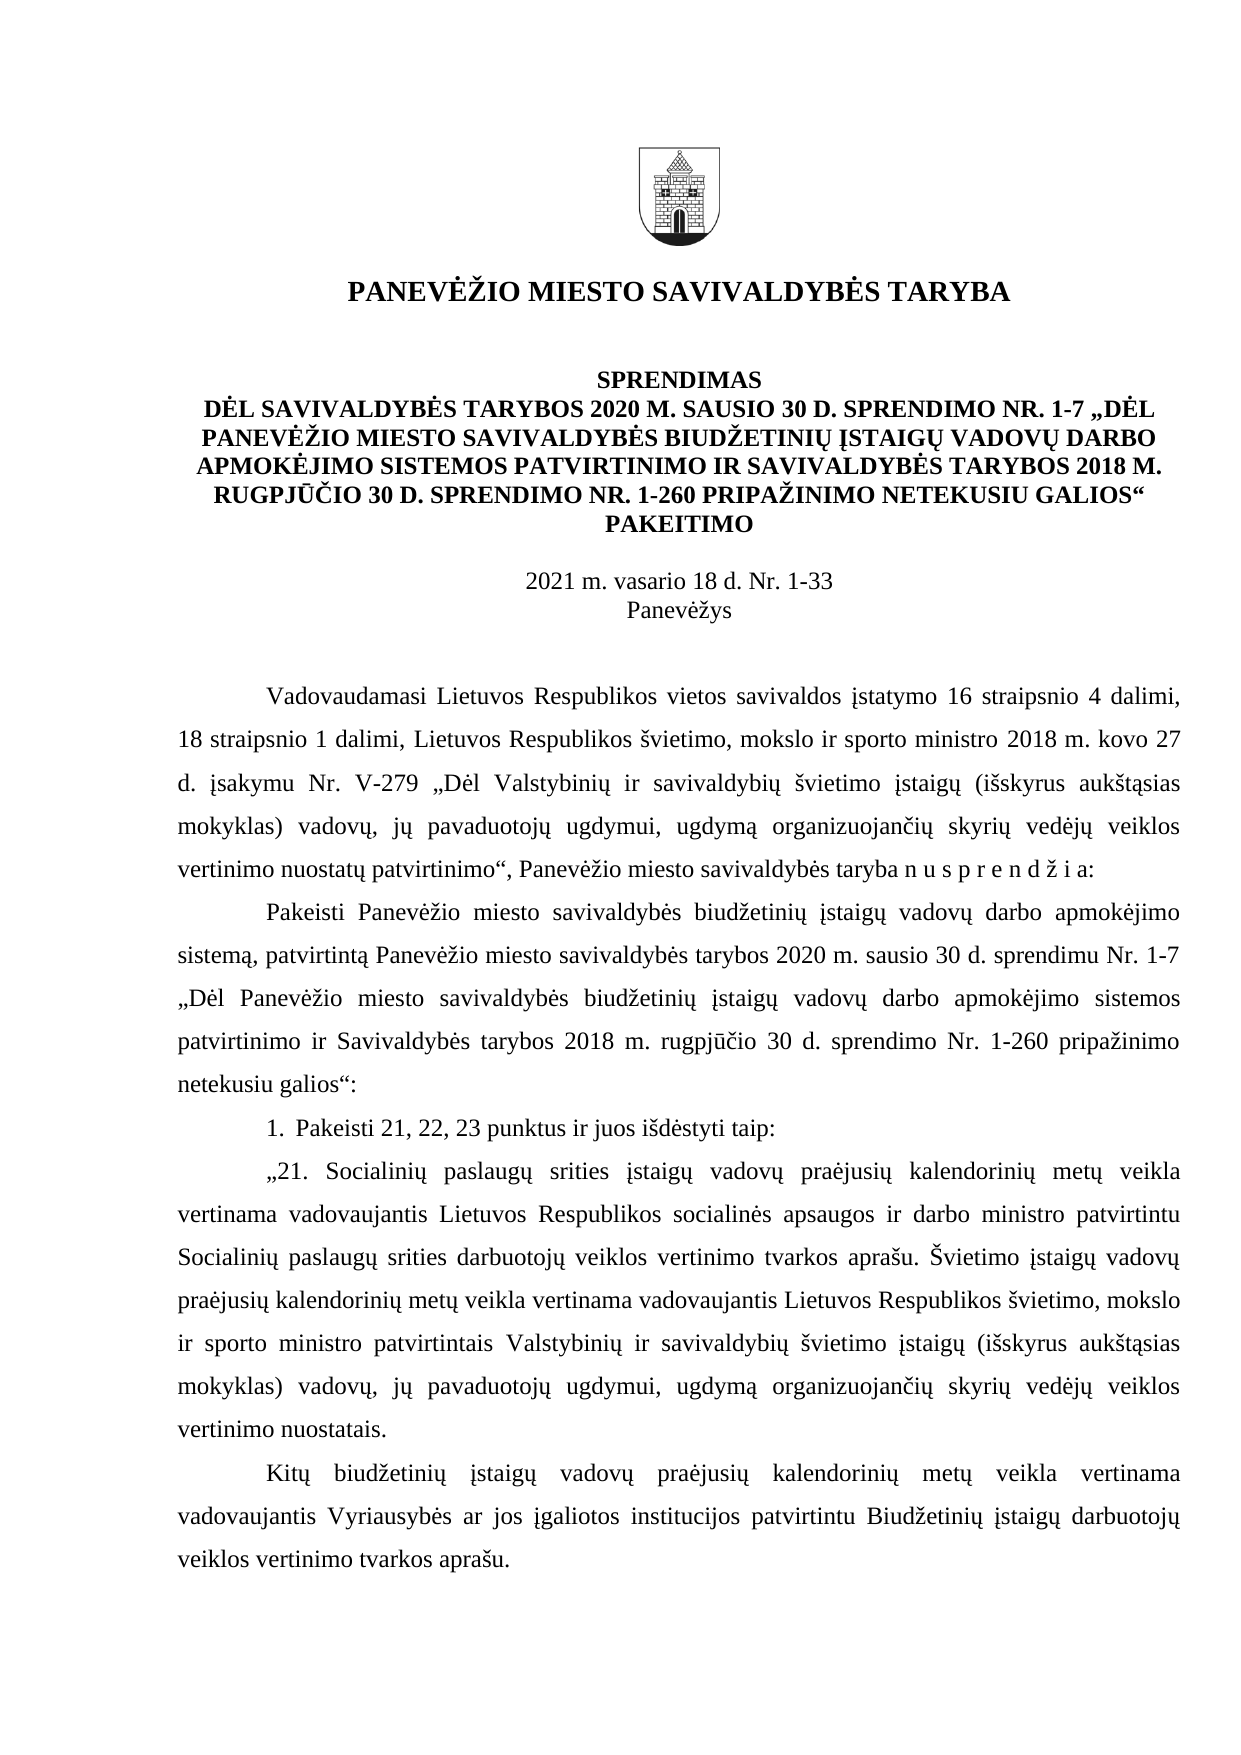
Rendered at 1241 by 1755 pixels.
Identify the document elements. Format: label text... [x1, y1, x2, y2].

text Vadovaudamasi Lietuvos Respublikos vietos savivaldos įstatymo 16 straipsnio 4 dalimi, 18 straipsnio 1 dalimi, Lietuvos Respublikos švietimo, mokslo ir sporto ministro 2018 m. kovo 27 d. įsakymu Nr. V-279 „Dėl Valstybinių ir savivaldybių švietimo įstaigų (išskyrus aukštąsias mokyklas) vadovų, jų pavaduotojų ugdymui, ugdymą organizuojančių skyrių vedėjų veiklos vertinimo nuostatų patvirtinimo“, Panevėžio miesto savivaldybės taryba n u s p r e n d ž i a: [177, 681, 1181, 883]
subtitle Panevėžys [177, 595, 1181, 624]
text DĖL SAVIVALDYBĖS TARYBOS 2020 M. SAUSIO 30 D. SPRENDIMO NR. 1-7 „DĖL PANEVĖŽIO MIESTO SAVIVALDYBĖS BIUDŽETINIŲ ĮSTAIGŲ VADOVŲ DARBO APMOKĖJIMO SISTEMOS PATVIRTINIMO IR SAVIVALDYBĖS TARYBOS 2018 M. RUGPJŪČIO 30 D. SPRENDIMO NR. 1-260 PRIPAŽINIMO NETEKUSIU GALIOS“ PAKEITIMO [177, 394, 1181, 538]
subtitle SPRENDIMAS [177, 365, 1181, 394]
text „21. Socialinių paslaugų srities įstaigų vadovų praėjusių kalendorinių metų veikla vertinama vadovaujantis Lietuvos Respublikos socialinės apsaugos ir darbo ministro patvirtintu Socialinių paslaugų srities darbuotojų veiklos vertinimo tvarkos aprašu. Švietimo įstaigų vadovų praėjusių kalendorinių metų veikla vertinama vadovaujantis Lietuvos Respublikos švietimo, mokslo ir sporto ministro patvirtintais Valstybinių ir savivaldybių švietimo įstaigų (išskyrus aukštąsias mokyklas) vadovų, jų pavaduotojų ugdymui, ugdymą organizuojančių skyrių vedėjų veiklos vertinimo nuostatais. [177, 1156, 1181, 1443]
text PANEVĖŽIO MIESTO SAVIVALDYBĖS TARYBA [177, 274, 1181, 308]
text 2021 m. vasario 18 d. Nr. 1-33 [177, 566, 1181, 595]
text 1. Pakeisti 21, 22, 23 punktus ir juos išdėstyti taip: [177, 1113, 1181, 1141]
text Pakeisti Panevėžio miesto savivaldybės biudžetinių įstaigų vadovų darbo apmokėjimo sistemą, patvirtintą Panevėžio miesto savivaldybės tarybos 2020 m. sausio 30 d. sprendimu Nr. 1-7 „Dėl Panevėžio miesto savivaldybės biudžetinių įstaigų vadovų darbo apmokėjimo sistemos patvirtinimo ir Savivaldybės tarybos 2018 m. rugpjūčio 30 d. sprendimo Nr. 1-260 pripažinimo netekusiu galios“: [177, 897, 1181, 1098]
text Kitų biudžetinių įstaigų vadovų praėjusių kalendorinių metų veikla vertinama vadovaujantis Vyriausybės ar jos įgaliotos institucijos patvirtintu Biudžetinių įstaigų darbuotojų veiklos vertinimo tvarkos aprašu. [177, 1458, 1181, 1573]
